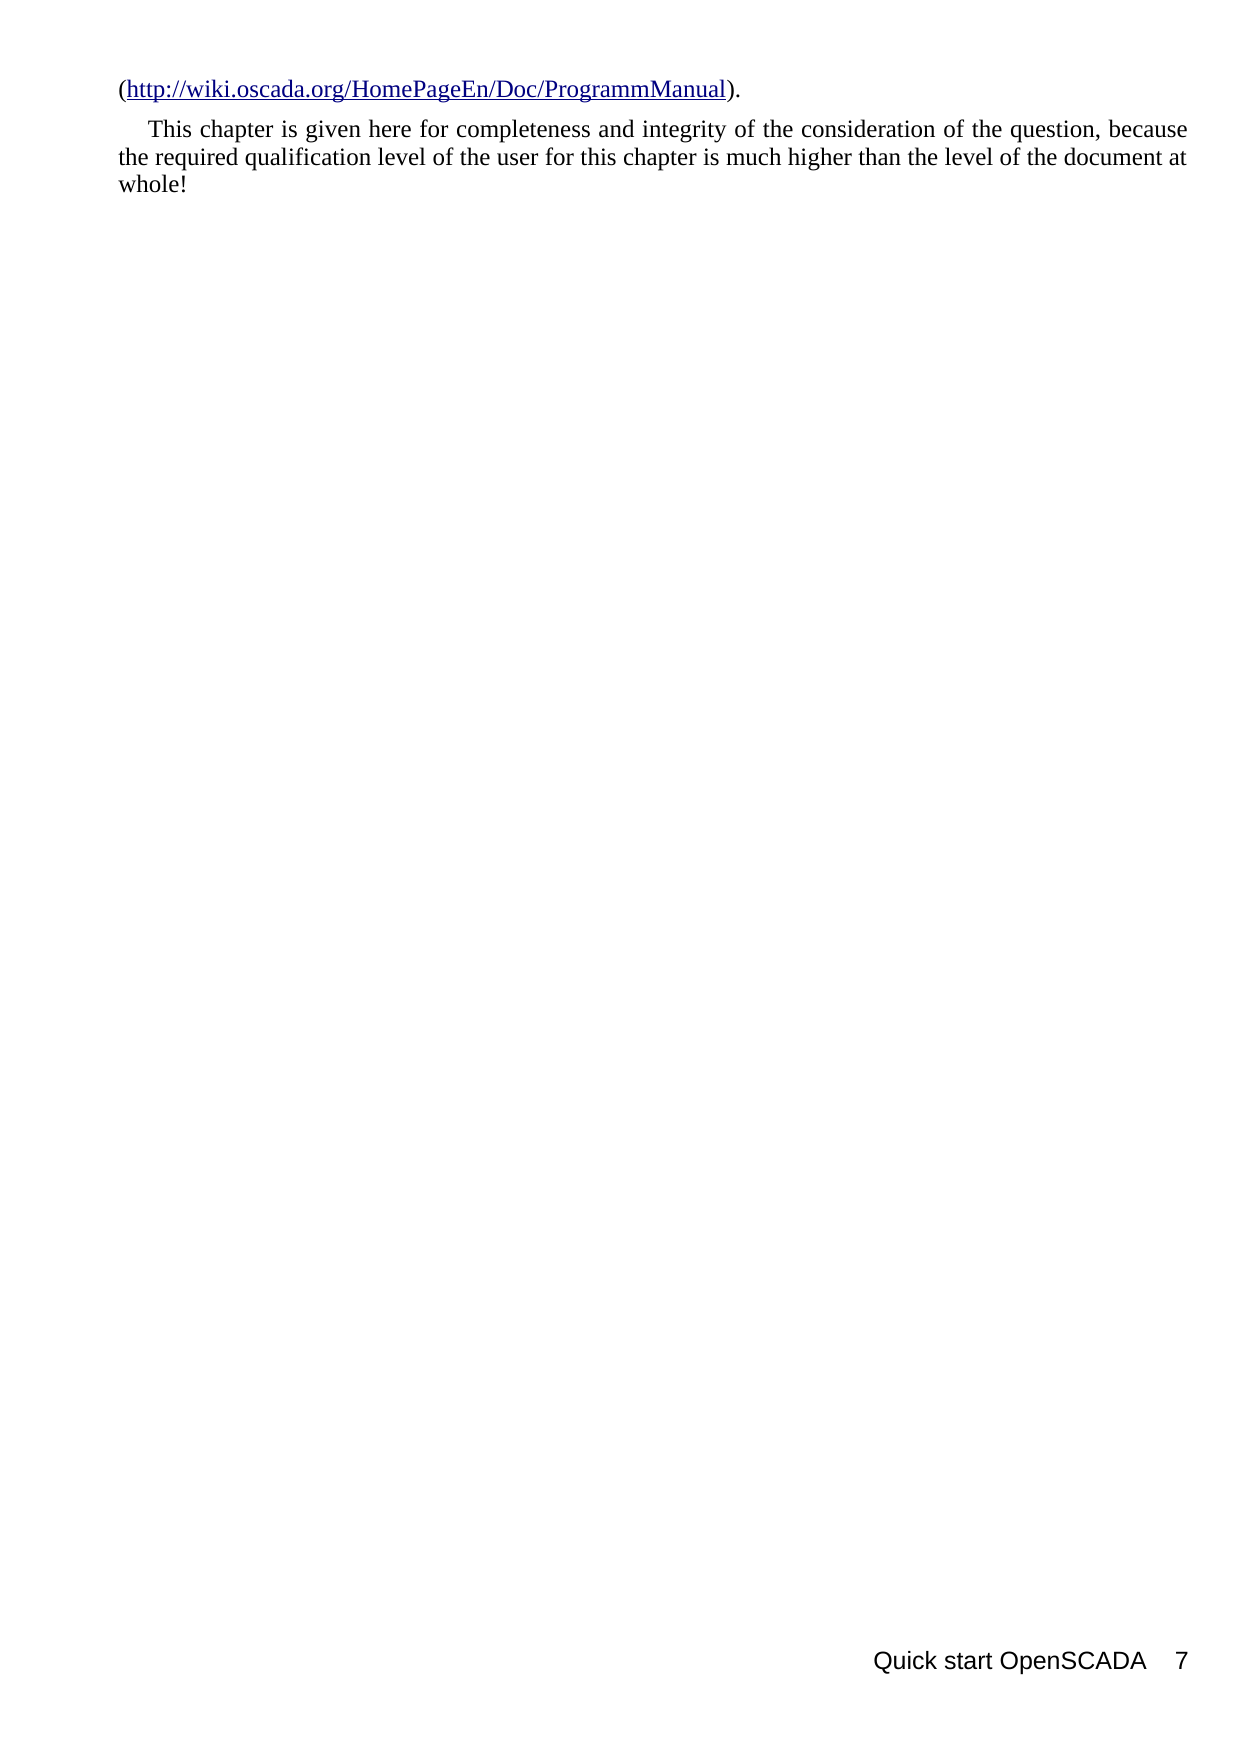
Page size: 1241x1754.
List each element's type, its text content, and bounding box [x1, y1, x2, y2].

text (http://wiki.oscada.org/HomePageEn/Doc/ProgrammManual). [118, 75, 1188, 103]
text This chapter is given here for completeness and integrity of the consideration of the question, because the required qualification level of the user for this chapter is much higher than the level of the document at whole! [118, 115, 1188, 198]
